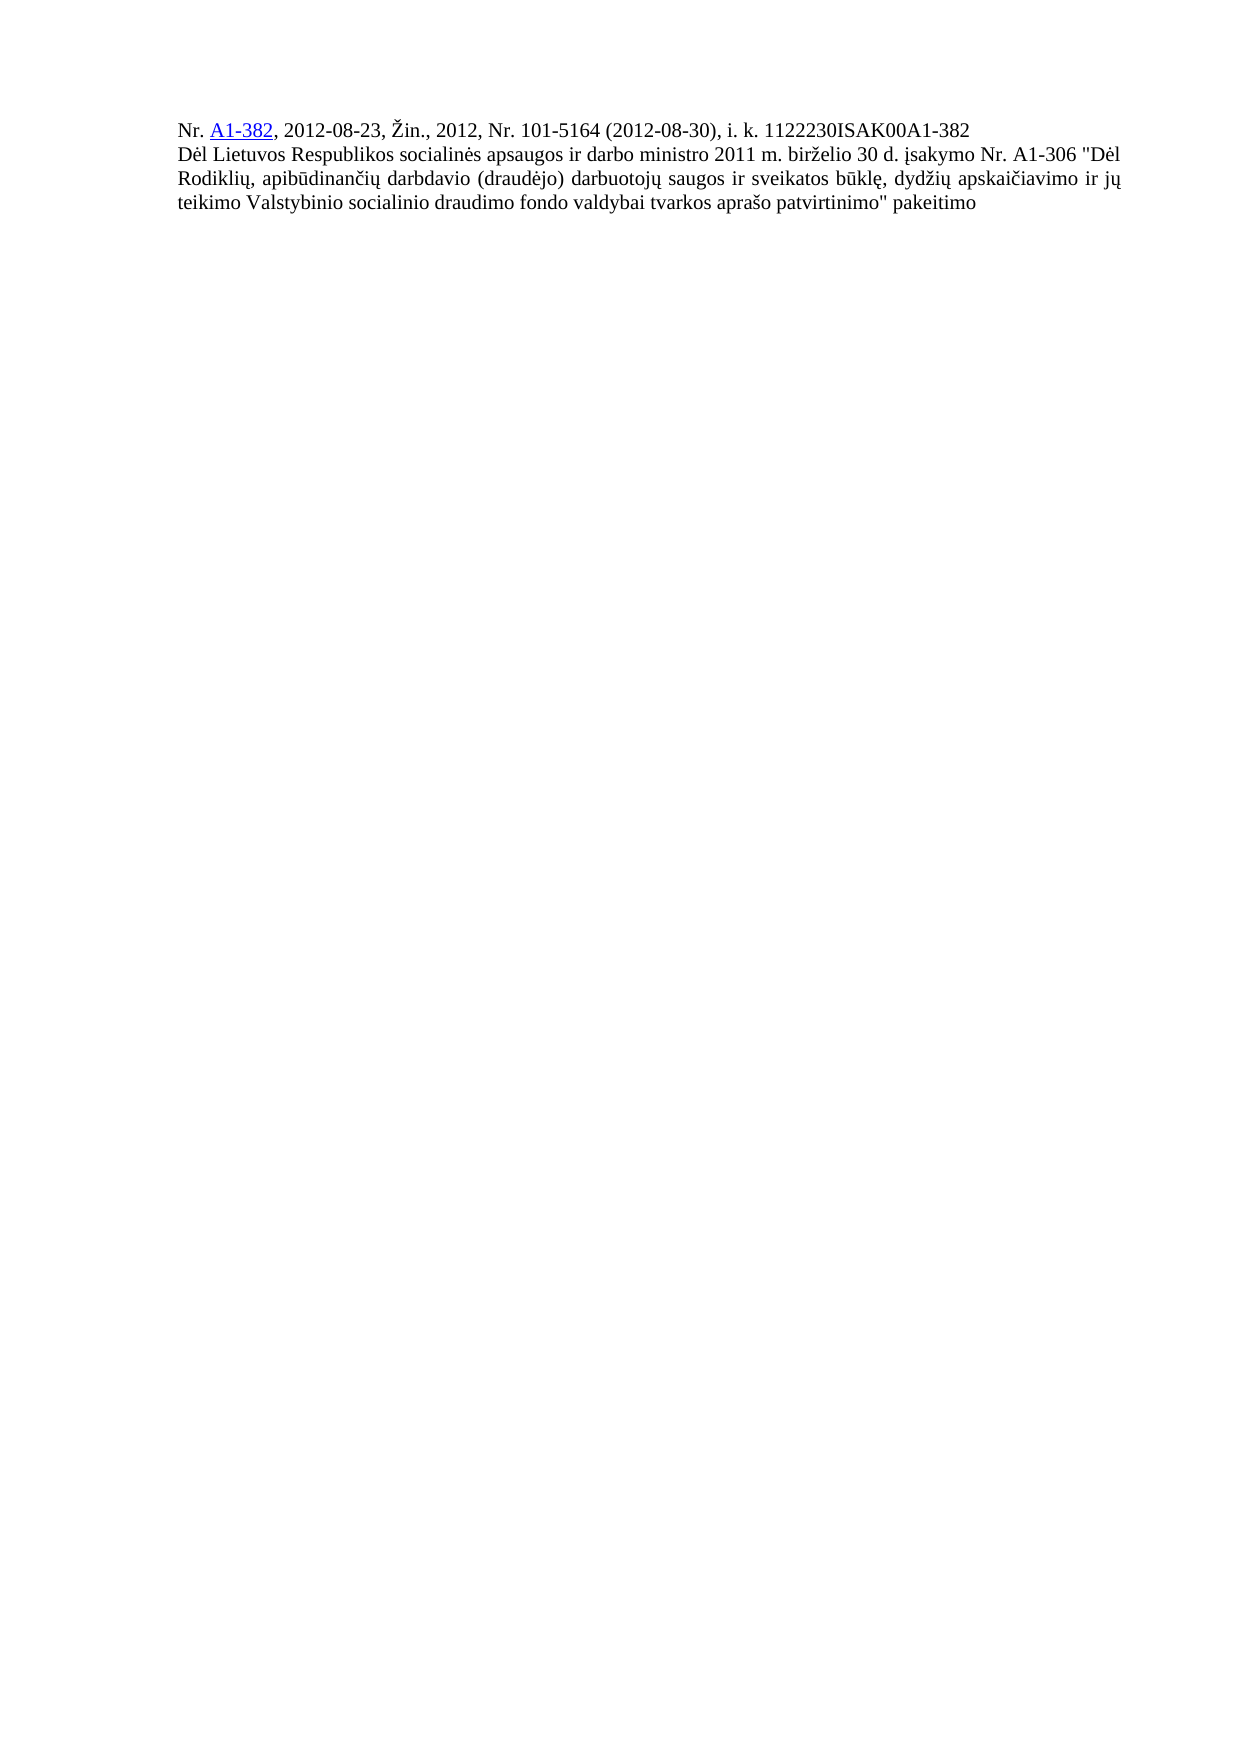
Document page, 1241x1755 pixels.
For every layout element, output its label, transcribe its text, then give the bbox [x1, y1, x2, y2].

text Nr. A1-382, 2012-08-23, Žin., 2012, Nr. 101-5164 (2012-08-30), i. k. 1122230ISAK00A1-382 [177, 118, 1122, 142]
text Dėl Lietuvos Respublikos socialinės apsaugos ir darbo ministro 2011 m. birželio 30 d. įsakymo Nr. A1-306 "Dėl Rodiklių, apibūdinančių darbdavio (draudėjo) darbuotojų saugos ir sveikatos būklę, dydžių apskaičiavimo ir jų teikimo Valstybinio socialinio draudimo fondo valdybai tvarkos aprašo patvirtinimo" pakeitimo [177, 142, 1122, 214]
